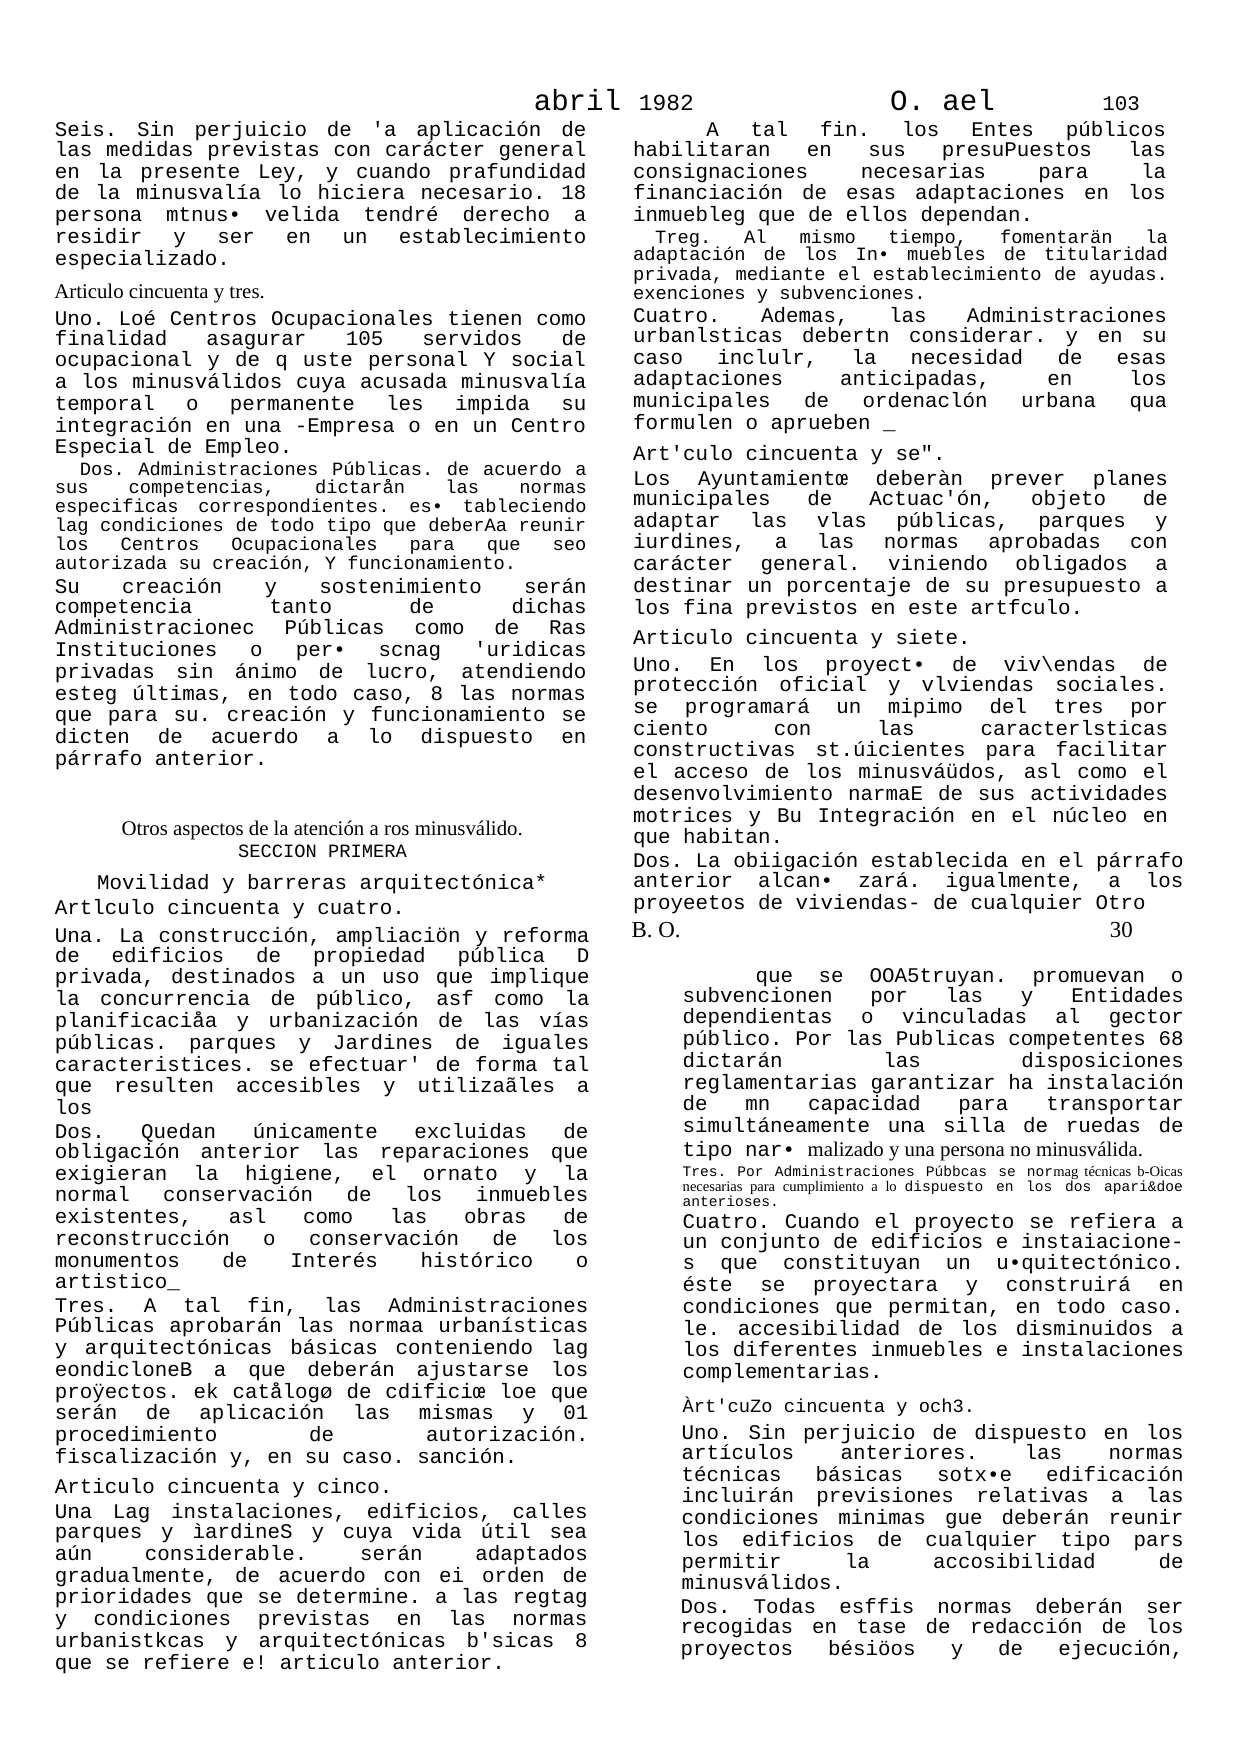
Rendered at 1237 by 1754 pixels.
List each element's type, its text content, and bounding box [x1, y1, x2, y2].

text Artlculo cincuenta y cuatro. [54, 897, 605, 919]
text Dos. La obiigación establecida en el párrafo anterior alcan• zará. igualmente, a los proyeetos de viviendas- de cualquier Otro [633, 851, 1183, 916]
text A tal fin. los Entes públicos habilitaran en sus presuPuestos las consignaciones necesarias para la financiación de esas adaptaciones en los inmuebleg que de ellos dependan. [633, 119, 1166, 228]
text Cuatro. Ademas, las Administraciones urbanlsticas debertn considerar. y en su caso inclulr, la necesidad de esas adaptaciones anticipadas, en los municipales de ordenaclón urbana qua formulen o aprueben _ [633, 305, 1167, 436]
text Seis. Sin perjuicio de 'a aplicación de las medidas previstas con carácter general en la presente Ley, y cuando prafundidad de la minusvalía lo hiciera necesario. 18 persona mtnus• velida tendré derecho a residir y ser en un establecimiento especializado. [54, 119, 586, 271]
text Movilidad y barreras arquitectónica* [60, 872, 583, 896]
text Dos. Quedan únicamente excluidas de obligación anterior las reparaciones que exigieran la higiene, el ornato y la normal conservación de los inmuebles existentes, asl como las obras de reconstrucción o conservación de los monumentos de Interés histórico o artistico_ [54, 1121, 588, 1295]
text Dos. Administraciones Públicas. de acuerdo a sus competencias, dictarån las normas especificas correspondientes. es• tableciendo lag condiciones de todo tipo que deberAa reunir los Centros Ocupacionales para que seo autorizada su creación, Y funcionamiento. [54, 461, 586, 575]
text Àrt'cuZo cincuenta y och3. [682, 1397, 1183, 1416]
text Cuatro. Cuando el proyecto se refiera a un conjunto de edificios e instaiacione-s que constituyan un u•quitectónico. éste se proyectara y construirá en condiciones que permitan, en todo caso. le. accesibilidad de los disminuidos a los diferentes inmuebles e instalaciones complementarias. [682, 1211, 1183, 1385]
text Otros aspectos de la atención a ros minusválido. [96, 815, 548, 839]
text Uno. Sin perjuicio de dispuesto en los artículos anteriores. las normas técnicas básicas sotx•e edificación incluirán previsiones relativas a las condiciones minimas gue deberán reunir los edificios de cualquier tipo pars permitir la accosibilidad de minusválidos. [681, 1422, 1183, 1596]
text Una. La construcción, ampliaciön y reforma de edificios de propiedad pública D privada, destinados a un uso que implique la concurrencia de público, asf como la planificaciåa y urbanización de las vías públicas. parques y Jardines de iguales caracteristices. se efectuar' de forma tal que resulten accesibles y utilizaãles a los [54, 925, 589, 1121]
text Tres. Por Administraciones Púbbcas se normag técnicas b-Oicas necesarias para cumplimiento a lo dispuesto en los dos apari&doe anterioses. [682, 1163, 1183, 1211]
text Su creación y sostenimiento serán competencia tanto de dichas Administracionec Públicas como de Ras Instituciones o per• scnag 'uridicas privadas sin ánimo de lucro, atendiendo esteg últimas, en todo caso, 8 las normas que para su. creación y funcionamiento se dicten de acuerdo a lo dispuesto en párrafo anterior. [54, 576, 586, 772]
text Articulo cincuenta y cinco. [54, 1476, 605, 1498]
text Uno. Loé Centros Ocupacionales tienen como finalidad asagurar 105 servidos de ocupacional y de q uste personal Y social a los minusválidos cuya acusada minusvalía temporal o permanente les impida su integración en una -Empresa o en un Centro Especial de Empleo. [54, 308, 586, 460]
text Dos. Todas esffis normas deberán ser recogidas en tase de redacción de los proyectos bésiöos y de ejecución, [680, 1596, 1183, 1662]
text Uno. En los proyect• de viv\endas de protección oficial y vlviendas sociales. se programará un mipimo del tres por ciento con las caracterlsticas constructivas st.úicientes para facilitar el acceso de los minusváüdos, asl como el desenvolvimiento narmaE de sus actividades motrices y Bu Integración en el núcleo en que habitan. [633, 654, 1168, 850]
text que se OOA5truyan. promuevan o subvencionen por las y Entidades dependientas o vinculadas al gector público. Por las Publicas competentes 68 dictarán las disposiciones reglamentarias garantizar ha instalación de mn capacidad para transportar simultáneamente una silla de ruedas de tipo nar• malizado y una persona no minusválida. [682, 965, 1183, 1163]
text Articulo cincuenta y siete. [633, 627, 1183, 648]
text Los Ayuntamientœ deberàn prever planes municipales de Actuac'ón, objeto de adaptar las vlas públicas, parques y iurdines, a las normas aprobadas con carácter general. viniendo obligados a destinar un porcentaje de su presupuesto a los fina previstos en este artfculo. [633, 468, 1168, 621]
text Art'culo cincuenta y se". [633, 443, 1183, 465]
text Tres. A tal fin, las Administraciones Públicas aprobarán las normaa urbanísticas y arquitectónicas básicas conteniendo lag eondicloneB a que deberán ajustarse los proÿectos. ek catålogø de cdificiœ loe que serán de aplicación las mismas y 01 procedimiento de autorización. fiscalización y, en su caso. sanción. [54, 1296, 588, 1469]
text SECCION PRIMERA [72, 842, 572, 863]
text Articulo cincuenta y tres. [54, 279, 605, 303]
text Una Lag instalaciones, edificios, calles parques y ìardineS y cuya vida útil sea aún considerable. serán adaptados gradualmente, de acuerdo con ei orden de prioridades que se determine. a las regtag y condiciones previstas en las normas urbanistkcas y arquitectónicas b'sicas 8 que se refiere e! articulo anterior. [54, 1501, 587, 1676]
text Treg. Al mismo tiempo, fomentarän la adaptación de los In• muebles de titularidad privada, mediante el establecimiento de ayudas. exenciones y subvenciones. [633, 228, 1168, 305]
subtitle B. O. 30 [631, 916, 1185, 942]
